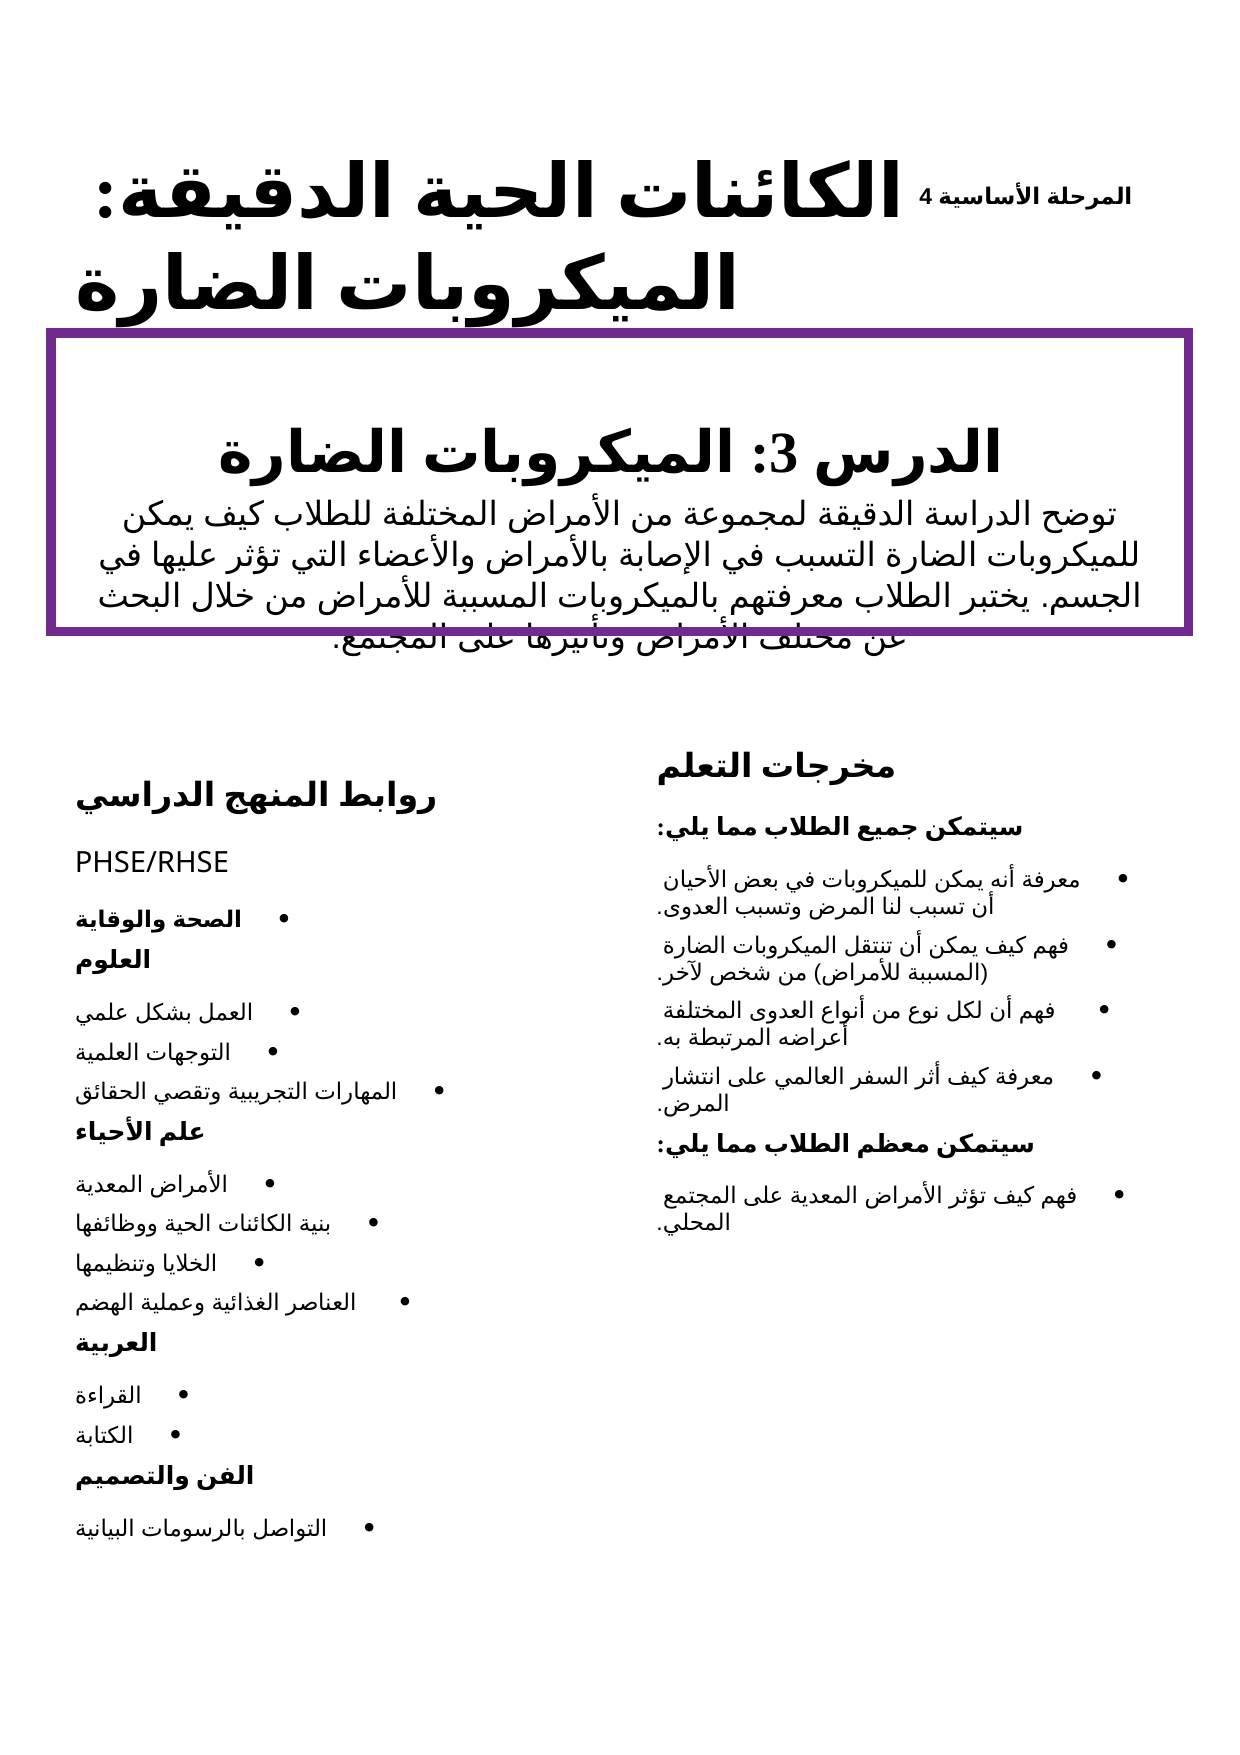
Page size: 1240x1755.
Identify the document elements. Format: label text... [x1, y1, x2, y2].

text توضح الدراسة الدقيقة لمجموعة من الأمراض المختلفة للطلاب كيف يمكن للميكروبات الضارة التسبب في الإصابة بالأمراض والأعضاء التي تؤثر عليها في الجسم. يختبر الطلاب معرفتهم بالميكروبات المسببة للأمراض من خلال البحث عن مختلف الأمراض وتأثيرها على المجتمع. [345, 636, 664, 655]
list العمل بشكل علمي [75, 999, 546, 1026]
subtitle علم الأحياء [75, 1117, 583, 1146]
subtitle سيتمكن معظم الطلاب مما يلي: [657, 1129, 1164, 1157]
list فهم كيف يمكن أن تنتقل الميكروبات الضارة (المسببة للأمراض) من شخص لآخر. [657, 932, 1127, 985]
subtitle مخرجات التعلم [657, 746, 1164, 784]
text توضح الدراسة الدقيقة لمجموعة من الأمراض المختلفة للطلاب كيف يمكن للميكروبات الضارة التسبب في الإصابة بالأمراض والأعضاء التي تؤثر عليها في الجسم. يختبر الطلاب معرفتهم بالميكروبات المسببة للأمراض من خلال البحث عن مختلف الأمراض وتأثيرها على المجتمع. [75, 494, 1164, 627]
subtitle الكائنات الحية الدقيقة: الميكروبات الضارة [75, 147, 1164, 326]
subtitle الدرس 3: الميكروبات الضارة [75, 404, 1164, 488]
subtitle العربية [75, 1328, 583, 1357]
list القراءة [75, 1382, 546, 1409]
list معرفة كيف أثر السفر العالمي على انتشار المرض. [657, 1063, 1127, 1116]
list المهارات التجريبية وتقصي الحقائق [75, 1078, 546, 1105]
subtitle روابط المنهج الدراسي [75, 775, 583, 814]
subtitle سيتمكن جميع الطلاب مما يلي: [657, 812, 1164, 841]
subtitle PHSE/RHSE [75, 841, 583, 881]
list فهم كيف تؤثر الأمراض المعدية على المجتمع المحلي. [657, 1182, 1127, 1236]
subtitle الفن والتصميم [75, 1461, 583, 1490]
text توضح الدراسة الدقيقة لمجموعة من الأمراض المختلفة للطلاب كيف يمكن للميكروبات الضارة التسبب في الإصابة بالأمراض والأعضاء التي تؤثر عليها في الجسم. يختبر الطلاب معرفتهم بالميكروبات المسببة للأمراض من خلال البحث عن مختلف الأمراض وتأثيرها على المجتمع. [75, 636, 345, 655]
list فهم أن لكل نوع من أنواع العدوى المختلفة أعراضه المرتبطة به. [657, 997, 1127, 1051]
list الكتابة [75, 1422, 546, 1448]
list التوجهات العلمية [75, 1038, 546, 1065]
list التواصل بالرسومات البيانية [75, 1515, 583, 1542]
list الصحة والوقاية [75, 906, 546, 933]
list العناصر الغذائية وعملية الهضم [75, 1289, 546, 1316]
list بنية الكائنات الحية ووظائفها [75, 1210, 546, 1237]
subtitle العلوم [75, 945, 583, 974]
text توضح الدراسة الدقيقة لمجموعة من الأمراض المختلفة للطلاب كيف يمكن للميكروبات الضارة التسبب في الإصابة بالأمراض والأعضاء التي تؤثر عليها في الجسم. يختبر الطلاب معرفتهم بالميكروبات المسببة للأمراض من خلال البحث عن مختلف الأمراض وتأثيرها على المجتمع. [879, 636, 1164, 655]
list الأمراض المعدية [75, 1171, 546, 1198]
list معرفة أنه يمكن للميكروبات في بعض الأحيان أن تسبب لنا المرض وتسبب العدوى. [657, 866, 1127, 919]
list الخلايا وتنظيمها [75, 1250, 546, 1277]
